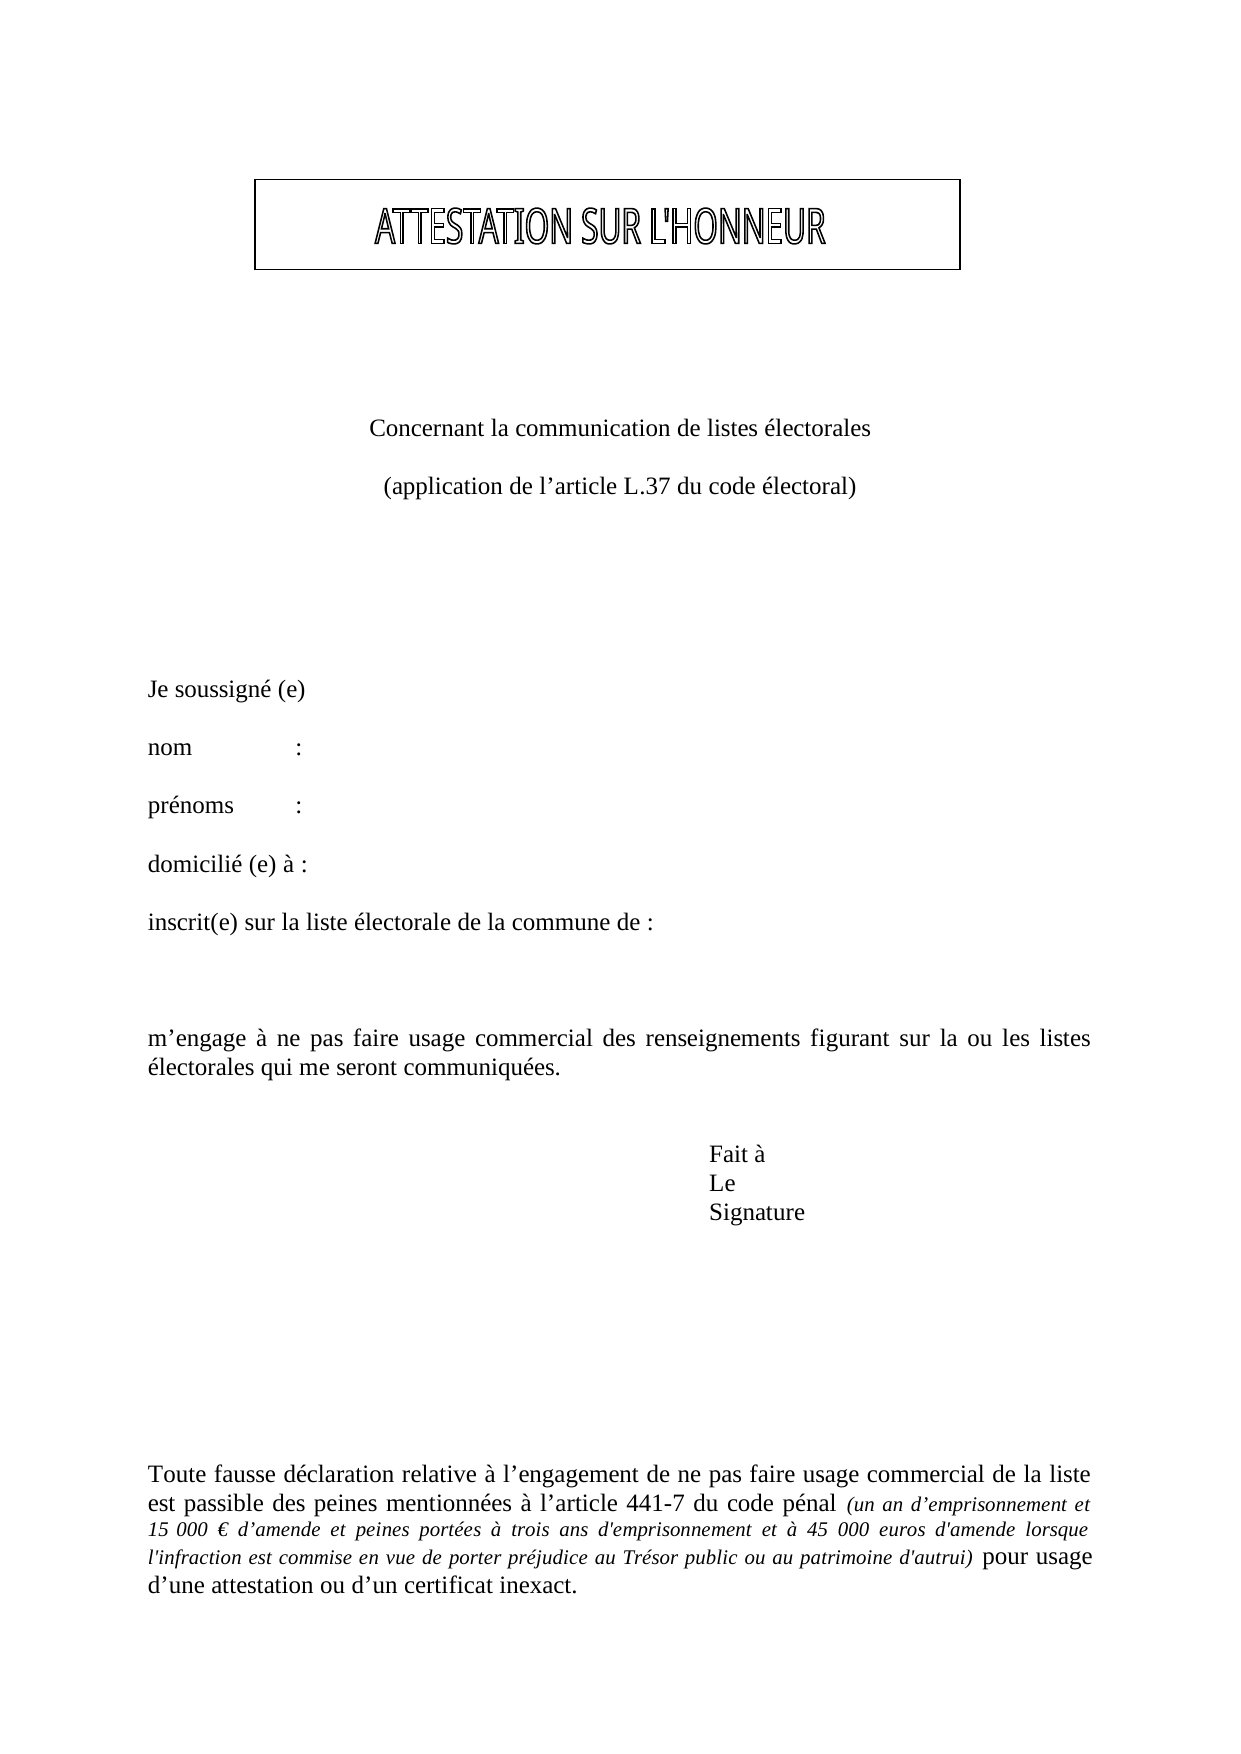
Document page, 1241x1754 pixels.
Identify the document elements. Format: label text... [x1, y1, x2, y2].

text Le [709, 1168, 1092, 1197]
text prénoms : [148, 790, 1092, 819]
subtitle Concernant la communication de listes électorales [148, 412, 1092, 442]
text domicilié (e) à : [148, 848, 1092, 877]
text Fait à [709, 1139, 1092, 1168]
text Signature [709, 1197, 1092, 1226]
text nom : [148, 732, 1092, 761]
text inscrit(e) sur la liste électorale de la commune de : [148, 907, 1092, 936]
text m’engage à ne pas faire usage commercial des renseignements figurant sur la ou les listes électorales qui me seront communiquées. [148, 1023, 1092, 1081]
text (application de l’article L.37 du code électoral) [148, 471, 1092, 500]
text Toute fausse déclaration relative à l’engagement de ne pas faire usage commercial de la liste est passible des peines mentionnées à l’article 441-7 du code pénal (un an d’emprisonnement et 15 000 € d’amende et peines portées à trois ans d'emprisonnement et à 45 000 euros d'amende lorsque l'infraction est commise en vue de porter préjudice au Trésor public ou au patrimoine d'autrui) pour usage d’une attestation ou d’un certificat inexact. [148, 1459, 1092, 1599]
text Je soussigné (e) [148, 674, 1092, 703]
